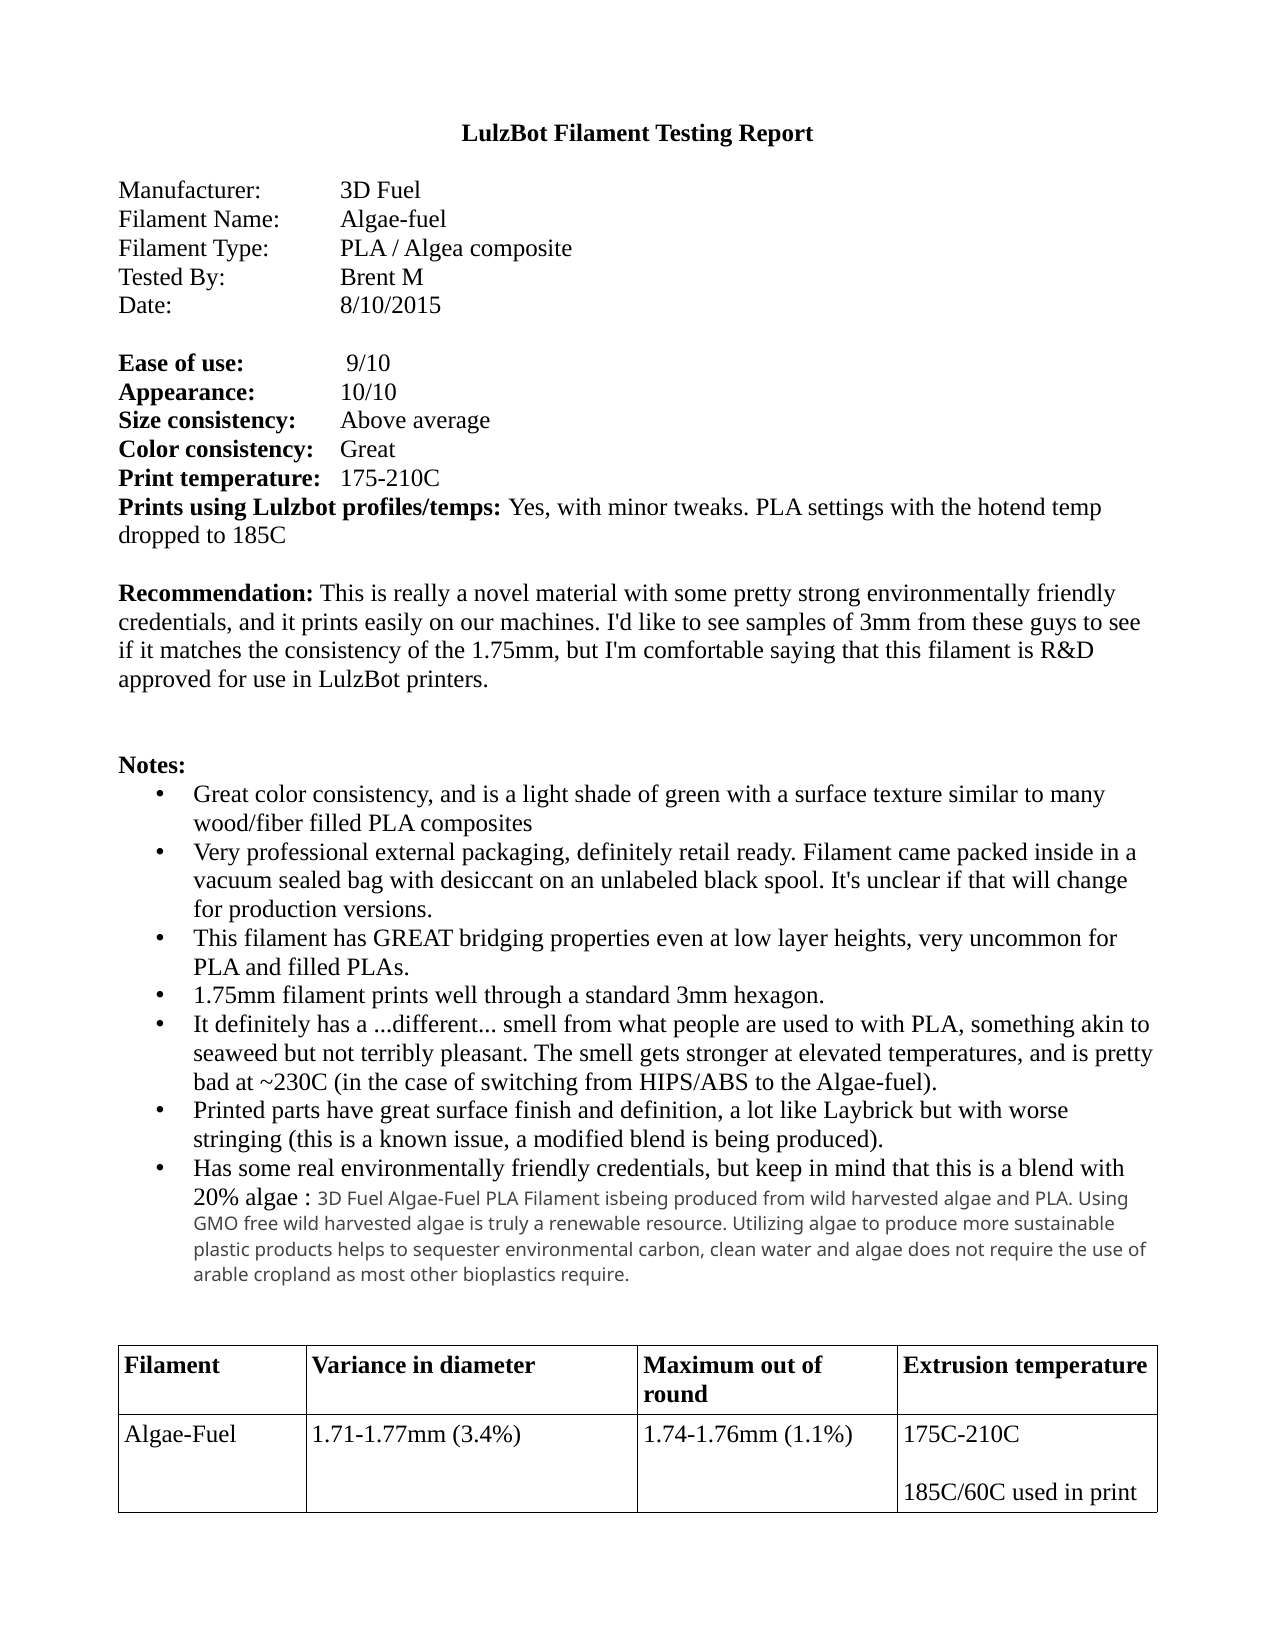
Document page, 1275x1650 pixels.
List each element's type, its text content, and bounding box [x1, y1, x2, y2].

table_header Maximum out of round [638, 1346, 897, 1414]
list Great color consistency, and is a light shade of green with a surface texture similar to many wood/fiber filled PLA composites [156, 779, 1157, 837]
text Date: 8/10/2015 [118, 291, 1157, 319]
list Very professional external packaging, definitely retail ready. Filament came packed inside in a vacuum sealed bag with desiccant on an unlabeled black spool. It's unclear if that will change for production versions. [156, 837, 1157, 923]
text Ease of use: 9/10 [118, 348, 1157, 377]
list It definitely has a ...different... smell from what people are used to with PLA, something akin to seaweed but not terribly pleasant. The smell gets stronger at elevated temperatures, and is pretty bad at ~230C (in the case of switching from HIPS/ABS to the Algae-fuel). [156, 1009, 1157, 1096]
text Filament Type: PLA / Algea composite [118, 233, 1157, 262]
table_header Variance in diameter [307, 1346, 637, 1414]
text Filament Name: Algae-fuel [118, 204, 1157, 233]
text Manufacturer: 3D Fuel [118, 176, 1157, 204]
text Size consistency: Above average [118, 406, 1157, 434]
list This filament has GREAT bridging properties even at low layer heights, very uncommon for PLA and filled PLAs. [156, 923, 1157, 981]
text Tested By: Brent M [118, 262, 1157, 291]
list Has some real environmentally friendly credentials, but keep in mind that this is a blend with 20% algae : 3D Fuel Algae-Fuel PLA Filament is being produced from wild harvested algae and PLA. Using GMO free wild harvested algae is truly a renewable resource. Utilizing algae to produce more sustainable plastic products helps to sequester environmental carbon, clean water and algae does not require the use of arable cropland as most other bioplastics require. [156, 1153, 1157, 1287]
table_cell 175C-210C 185C/60C used in print [898, 1415, 1157, 1512]
text Prints using Lulzbot profiles/temps: Yes, with minor tweaks. PLA settings with the hotend temp dropped to 185C [118, 492, 1157, 549]
text LulzBot Filament Testing Report [118, 118, 1157, 147]
table_cell 1.71-1.77mm (3.4%) [307, 1415, 637, 1512]
table_header Filament [119, 1346, 306, 1414]
table_cell Algae-Fuel [119, 1415, 306, 1512]
text Print temperature: 175-210C [118, 463, 1157, 492]
text Notes: [118, 751, 1157, 779]
text Recommendation: This is really a novel material with some pretty strong environmentally friendly credentials, and it prints easily on our machines. I'd like to see samples of 3mm from these guys to see if it matches the consistency of the 1.75mm, but I'm comfortable saying that this filament is R&D approved for use in LulzBot printers. [118, 578, 1157, 693]
text Appearance: 10/10 [118, 377, 1157, 406]
list 1.75mm filament prints well through a standard 3mm hexagon. [156, 981, 1157, 1009]
table_header Extrusion temperature [898, 1346, 1157, 1414]
table_cell 1.74-1.76mm (1.1%) [638, 1415, 897, 1512]
text Color consistency: Great [118, 434, 1157, 463]
list Printed parts have great surface finish and definition, a lot like Laybrick but with worse stringing (this is a known issue, a modified blend is being produced). [156, 1096, 1157, 1153]
